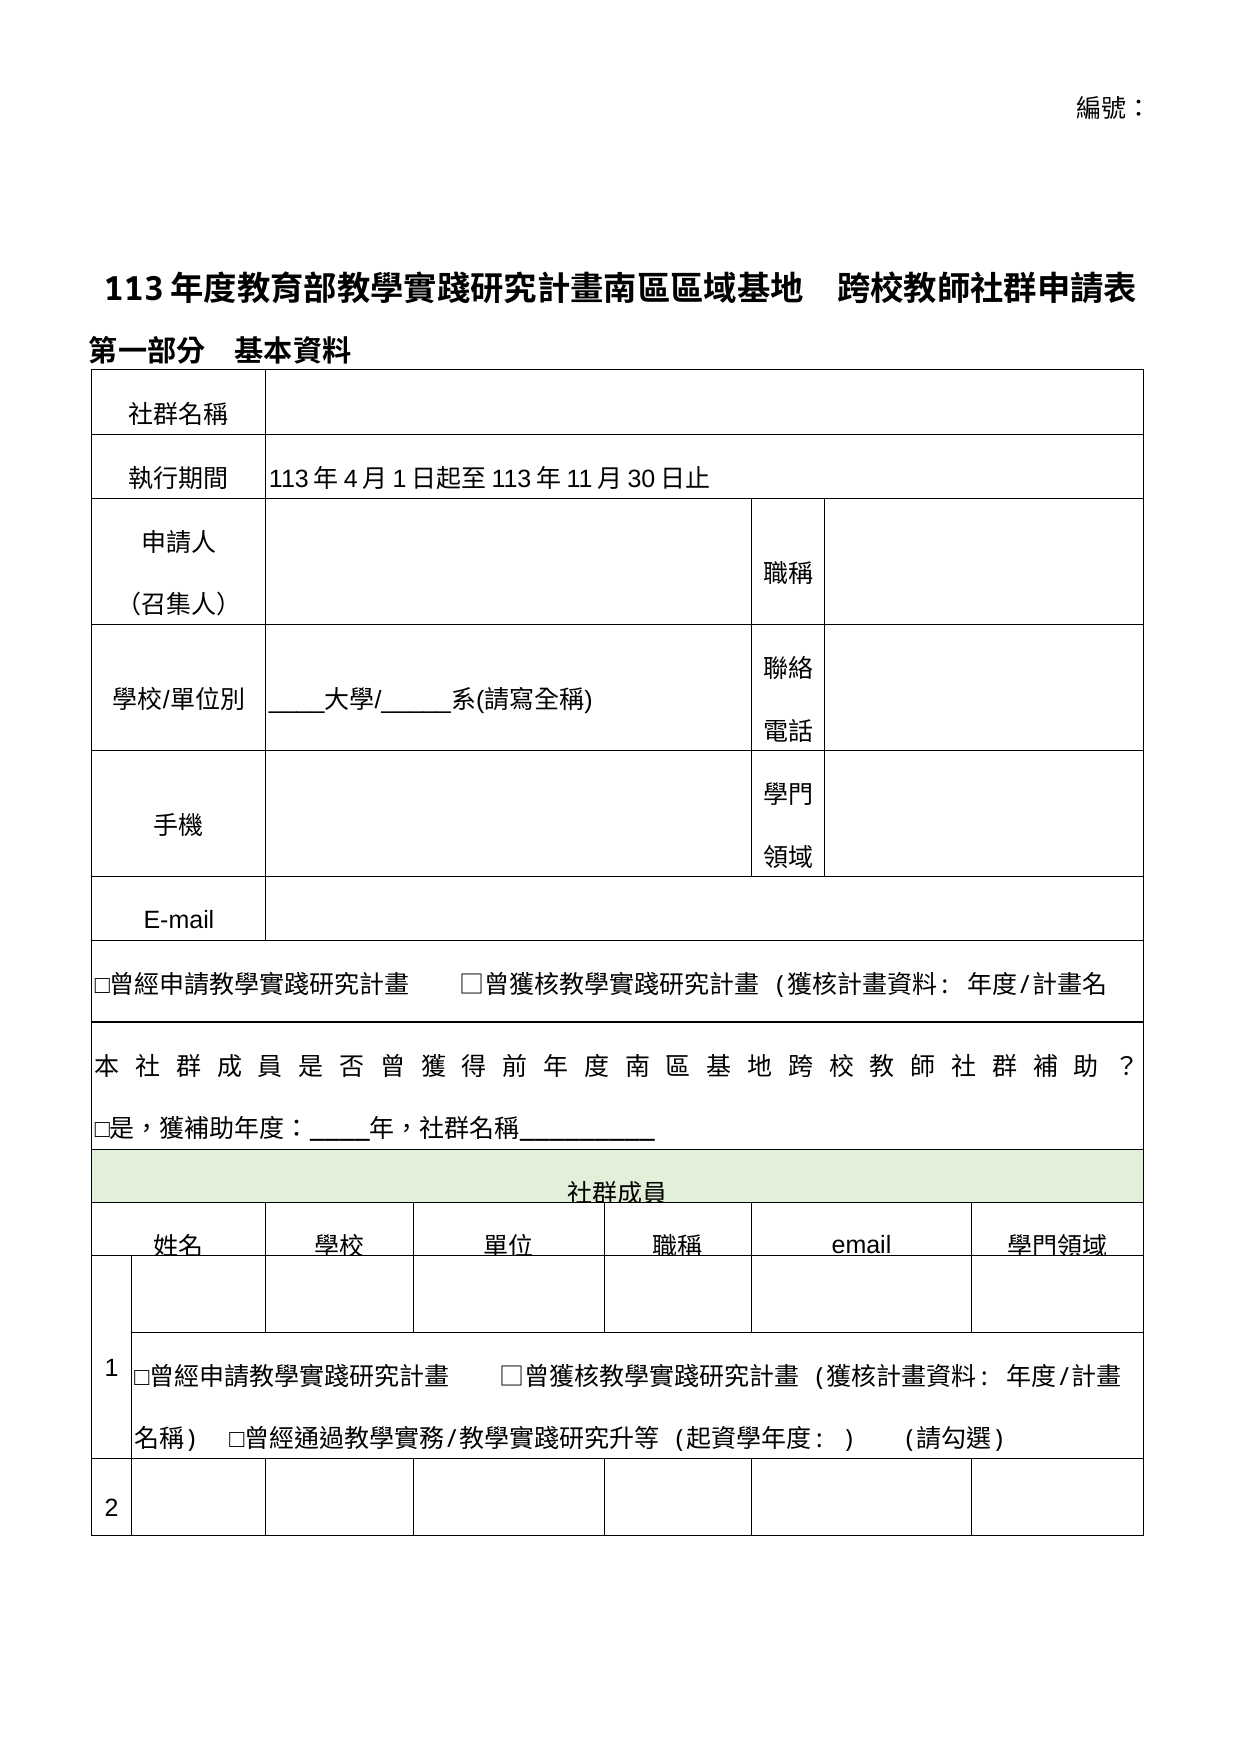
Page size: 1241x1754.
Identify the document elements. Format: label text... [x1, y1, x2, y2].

table_cell □曾經申請教學實踐研究計畫 □曾獲核教學實踐研究計畫 (獲核計畫資料: 年度/計畫名稱) □曾經通過教學實務/教學實踐研究升等 (起資學年度: ) (請勾選) [92, 941, 1143, 1021]
table_cell 職稱 [605, 1203, 751, 1255]
table_cell E-mail [92, 877, 265, 940]
table_cell [752, 1256, 971, 1332]
table_cell [605, 1459, 751, 1534]
table_cell 學校 [266, 1203, 413, 1255]
table_cell 姓名 [92, 1203, 265, 1255]
table_header 社群名稱 [92, 370, 265, 433]
table_cell 學門領域 [972, 1203, 1143, 1255]
table_cell 2 [92, 1459, 131, 1534]
table_cell 113年4月1日起至113年11月30日止 [266, 435, 1143, 498]
table_cell 社群成員 [92, 1150, 1143, 1202]
table_cell [825, 751, 1143, 876]
table_cell [972, 1256, 1143, 1332]
text 第一部分 基本資料 [89, 307, 1152, 369]
table_cell [414, 1256, 604, 1332]
table_header [266, 370, 1143, 433]
table_cell [266, 1459, 413, 1534]
table_cell [825, 625, 1143, 750]
table_cell [825, 499, 1143, 624]
table_cell 學校/單位別 [92, 625, 265, 750]
table_cell [752, 1459, 971, 1534]
table_cell 1 [92, 1256, 131, 1458]
table_cell 本社群成員是否曾獲得前年度南區基地跨校教師社群補助？ □是，獲補助年度：____年，社群名稱_________ □否 [92, 1023, 1143, 1149]
table_cell [605, 1256, 751, 1332]
table_cell ____大學/_____系(請寫全稱) [266, 625, 751, 750]
table_cell [266, 499, 751, 624]
table_cell [132, 1459, 265, 1534]
table_cell 手機 [92, 751, 265, 876]
table_cell [266, 877, 1143, 940]
table_cell 聯絡電話 [752, 625, 824, 750]
table_cell [266, 1256, 413, 1332]
table_cell [266, 751, 751, 876]
table_cell 單位 [414, 1203, 604, 1255]
table_cell [972, 1459, 1143, 1534]
text 113年度教育部教學實踐研究計畫南區區域基地 跨校教師社群申請表 [89, 244, 1152, 307]
table_cell 執行期間 [92, 435, 265, 498]
table_cell 申請人 （召集人） [92, 499, 265, 624]
table_cell 職稱 [752, 499, 824, 624]
table_cell 學門領域 [752, 751, 824, 876]
table_cell [132, 1256, 265, 1332]
table_cell [414, 1459, 604, 1534]
table_cell email [752, 1203, 971, 1255]
table_cell □曾經申請教學實踐研究計畫 □曾獲核教學實踐研究計畫 (獲核計畫資料: 年度/計畫名稱) □曾經通過教學實務/教學實踐研究升等 (起資學年度: ) (請勾選) [132, 1333, 1143, 1458]
